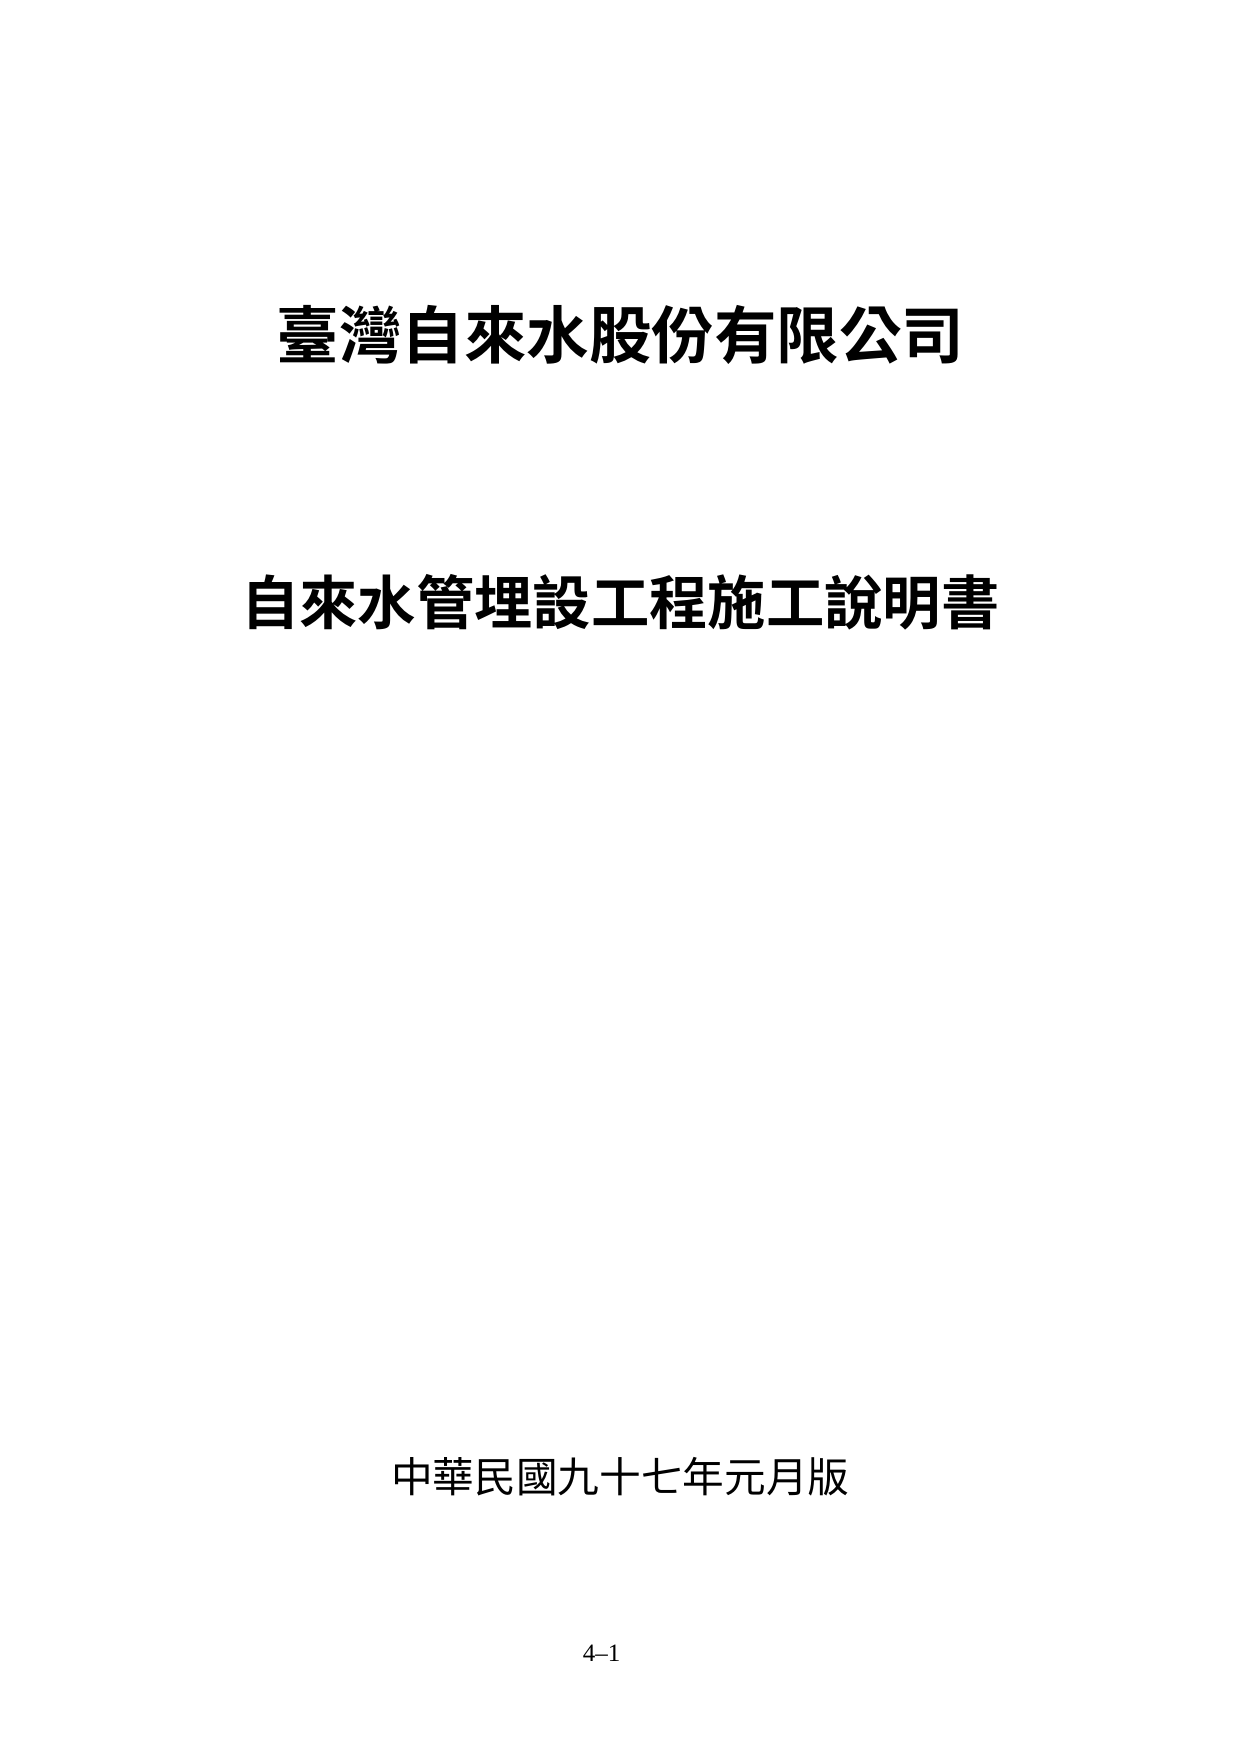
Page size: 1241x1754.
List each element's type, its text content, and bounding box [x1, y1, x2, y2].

text 臺灣自來水股份有限公司 [148, 286, 1092, 377]
subtitle 中華民國九十七年元月版 [148, 1444, 1092, 1504]
text 自來水管埋設工程施工說明書 [148, 557, 1092, 641]
